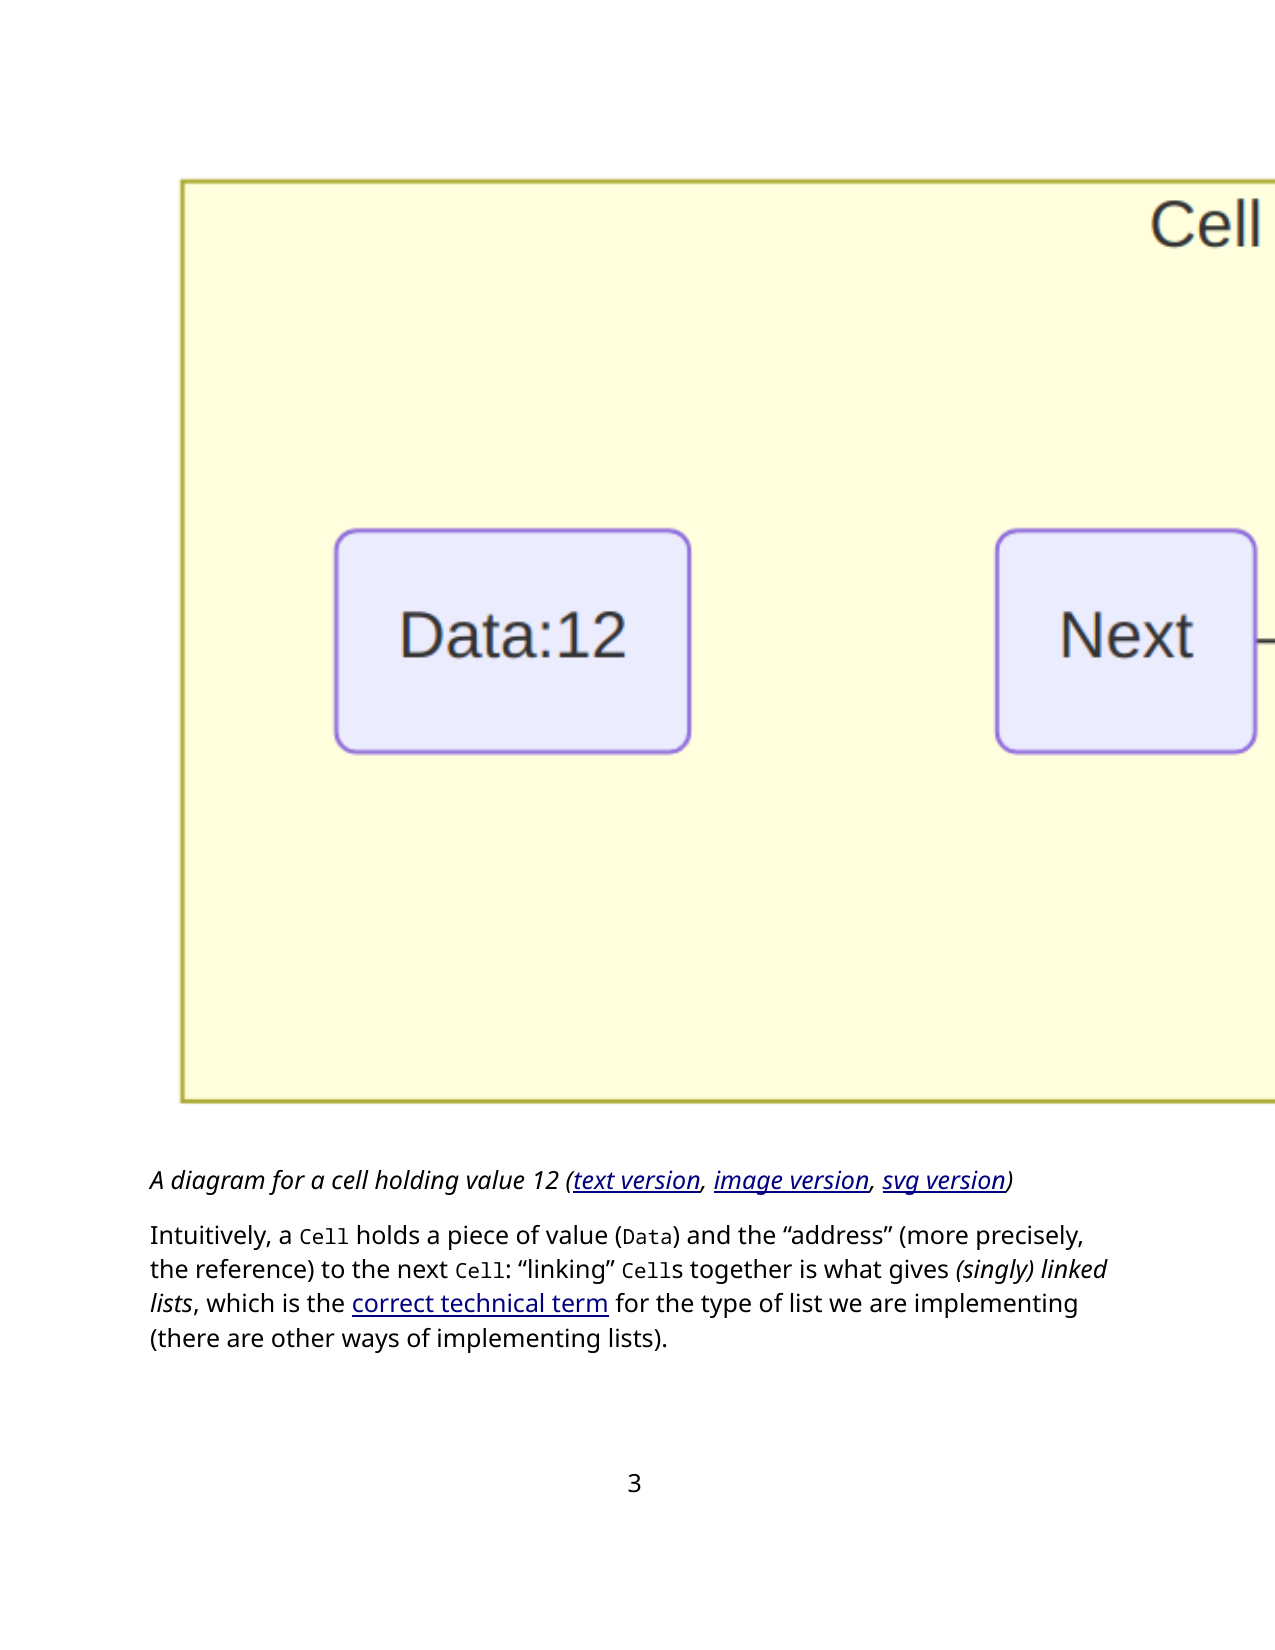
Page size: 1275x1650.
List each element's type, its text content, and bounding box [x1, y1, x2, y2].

picture [150, 150, 1275, 1150]
text Intuitively, a Cell holds a piece of value (Data) and the “address” (more precisely, the reference) to the next Cell: “linking” Cells together is what gives (singly) linked lists, which is the correct technical term for the type of list we are implementing (there are other ways of implementing lists). [150, 1218, 1125, 1354]
text A diagram for a cell holding value 12 (text version, image version, svg version) [150, 1162, 1125, 1197]
